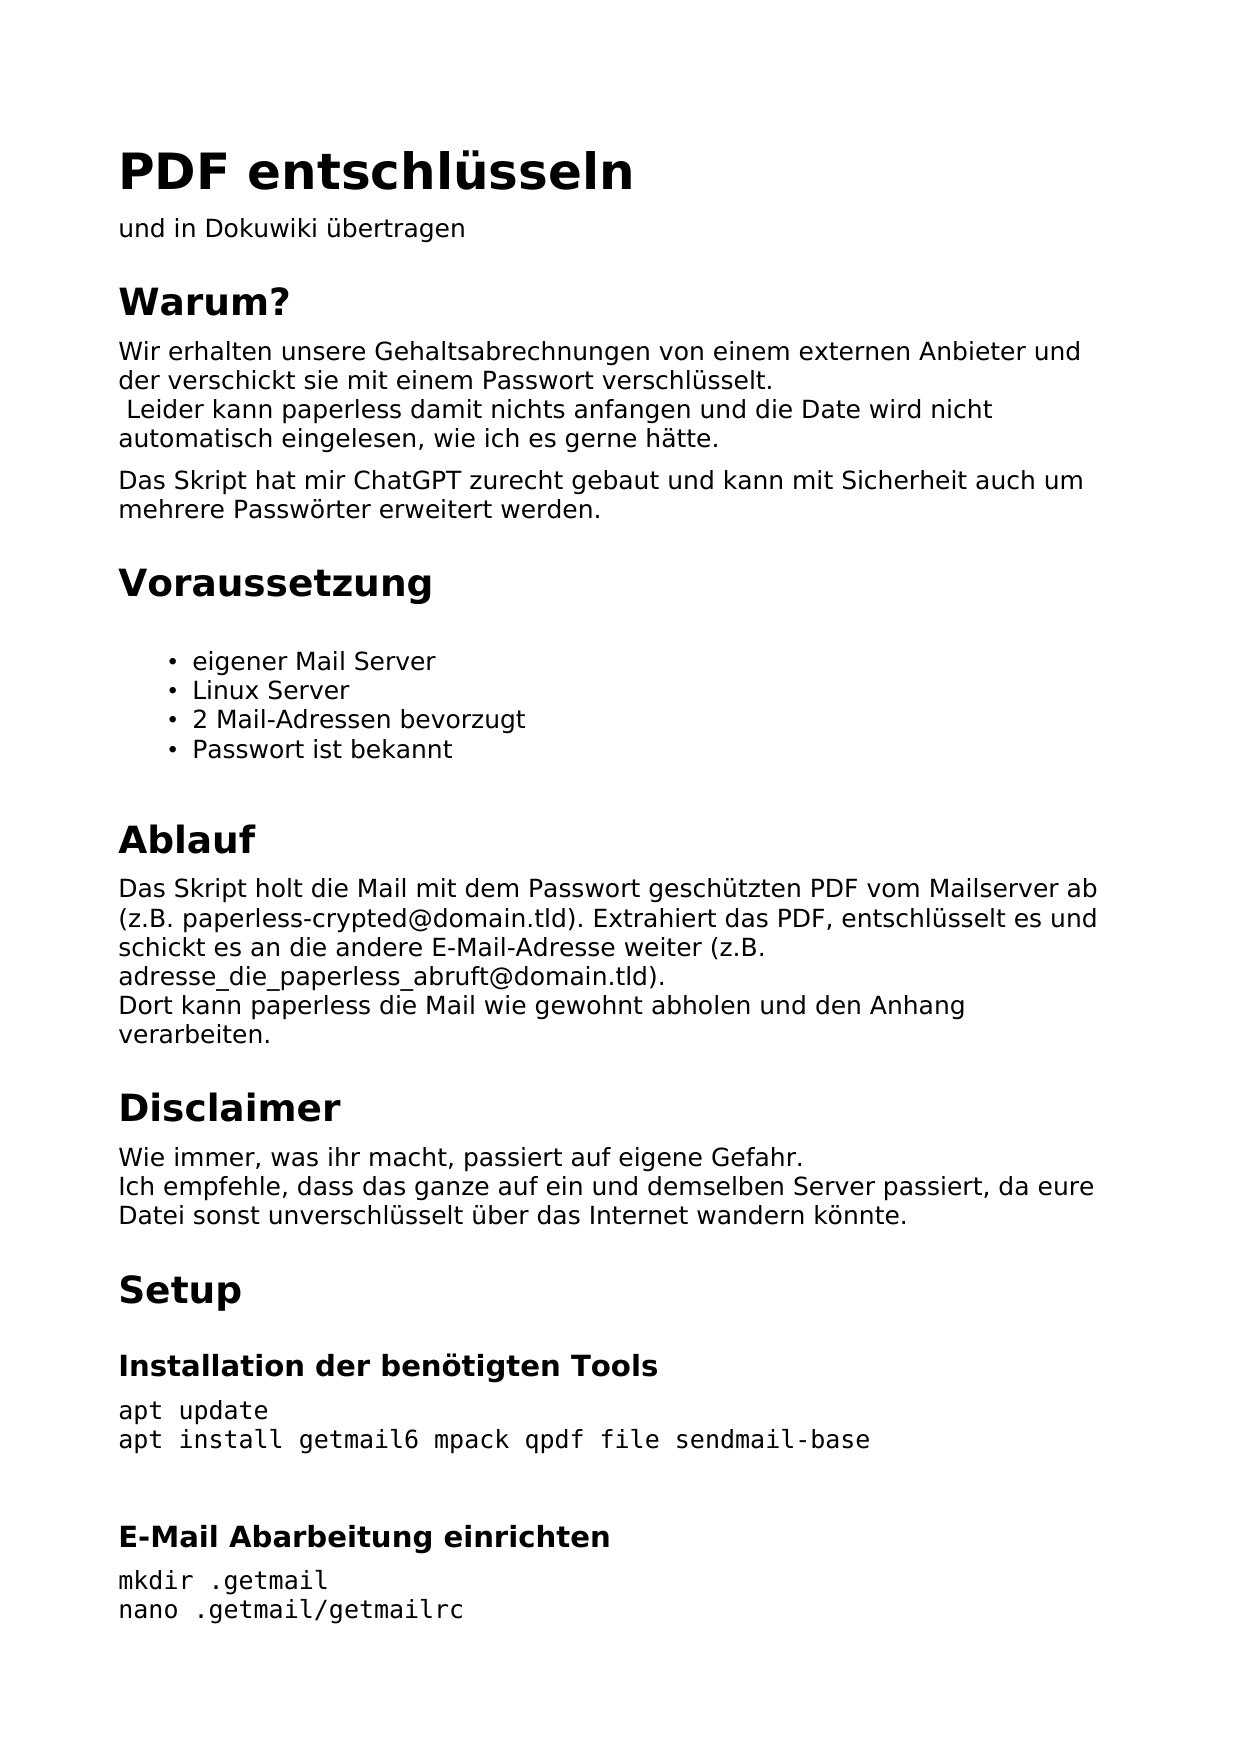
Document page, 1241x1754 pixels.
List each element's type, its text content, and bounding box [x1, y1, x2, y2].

list eigener Mail Server [177, 647, 1122, 676]
subtitle PDF entschlüsseln [118, 143, 1122, 201]
list Linux Server [177, 676, 1122, 706]
text Wir erhalten unsere Gehaltsabrechnungen von einem externen Anbieter und der verschickt sie mit einem Passwort verschlüsselt. Leider kann paperless damit nichts anfangen und die Date wird nicht automatisch eingelesen, wie ich es gerne hätte. [118, 337, 1122, 453]
text mkdir .getmail nano .getmail/getmailrc [118, 1567, 1122, 1625]
list 2 Mail-Adressen bevorzugt [177, 706, 1122, 735]
subtitle E-Mail Abarbeitung einrichten [118, 1520, 1122, 1554]
text Wie immer, was ihr macht, passiert auf eigene Gefahr. Ich empfehle, dass das ganze auf ein und demselben Server passiert, da eure Datei sonst unverschlüsselt über das Internet wandern könnte. [118, 1143, 1122, 1231]
subtitle Warum? [118, 281, 1122, 324]
text Das Skript hat mir ChatGPT zurecht gebaut und kann mit Sicherheit auch um mehrere Passwörter erweitert werden. [118, 466, 1122, 524]
subtitle Setup [118, 1268, 1122, 1312]
text Das Skript holt die Mail mit dem Passwort geschützten PDF vom Mailserver ab (z.B. paperless-crypted@domain.tld). Extrahiert das PDF, entschlüsselt es und schickt es an die andere E-Mail-Adresse weiter (z.B. adresse_die_paperless_abruft@domain.tld). Dort kann paperless die Mail wie gewohnt abholen und den Anhang verarbeiten. [118, 874, 1122, 1049]
subtitle Disclaimer [118, 1087, 1122, 1131]
text und in Dokuwiki übertragen [118, 214, 1122, 243]
list Passwort ist bekannt [177, 735, 1122, 764]
subtitle Voraussetzung [118, 562, 1122, 605]
subtitle Ablauf [118, 818, 1122, 862]
text apt update apt install getmail6 mpack qpdf file sendmail-base [118, 1396, 1122, 1483]
subtitle Installation der benötigten Tools [118, 1349, 1122, 1383]
